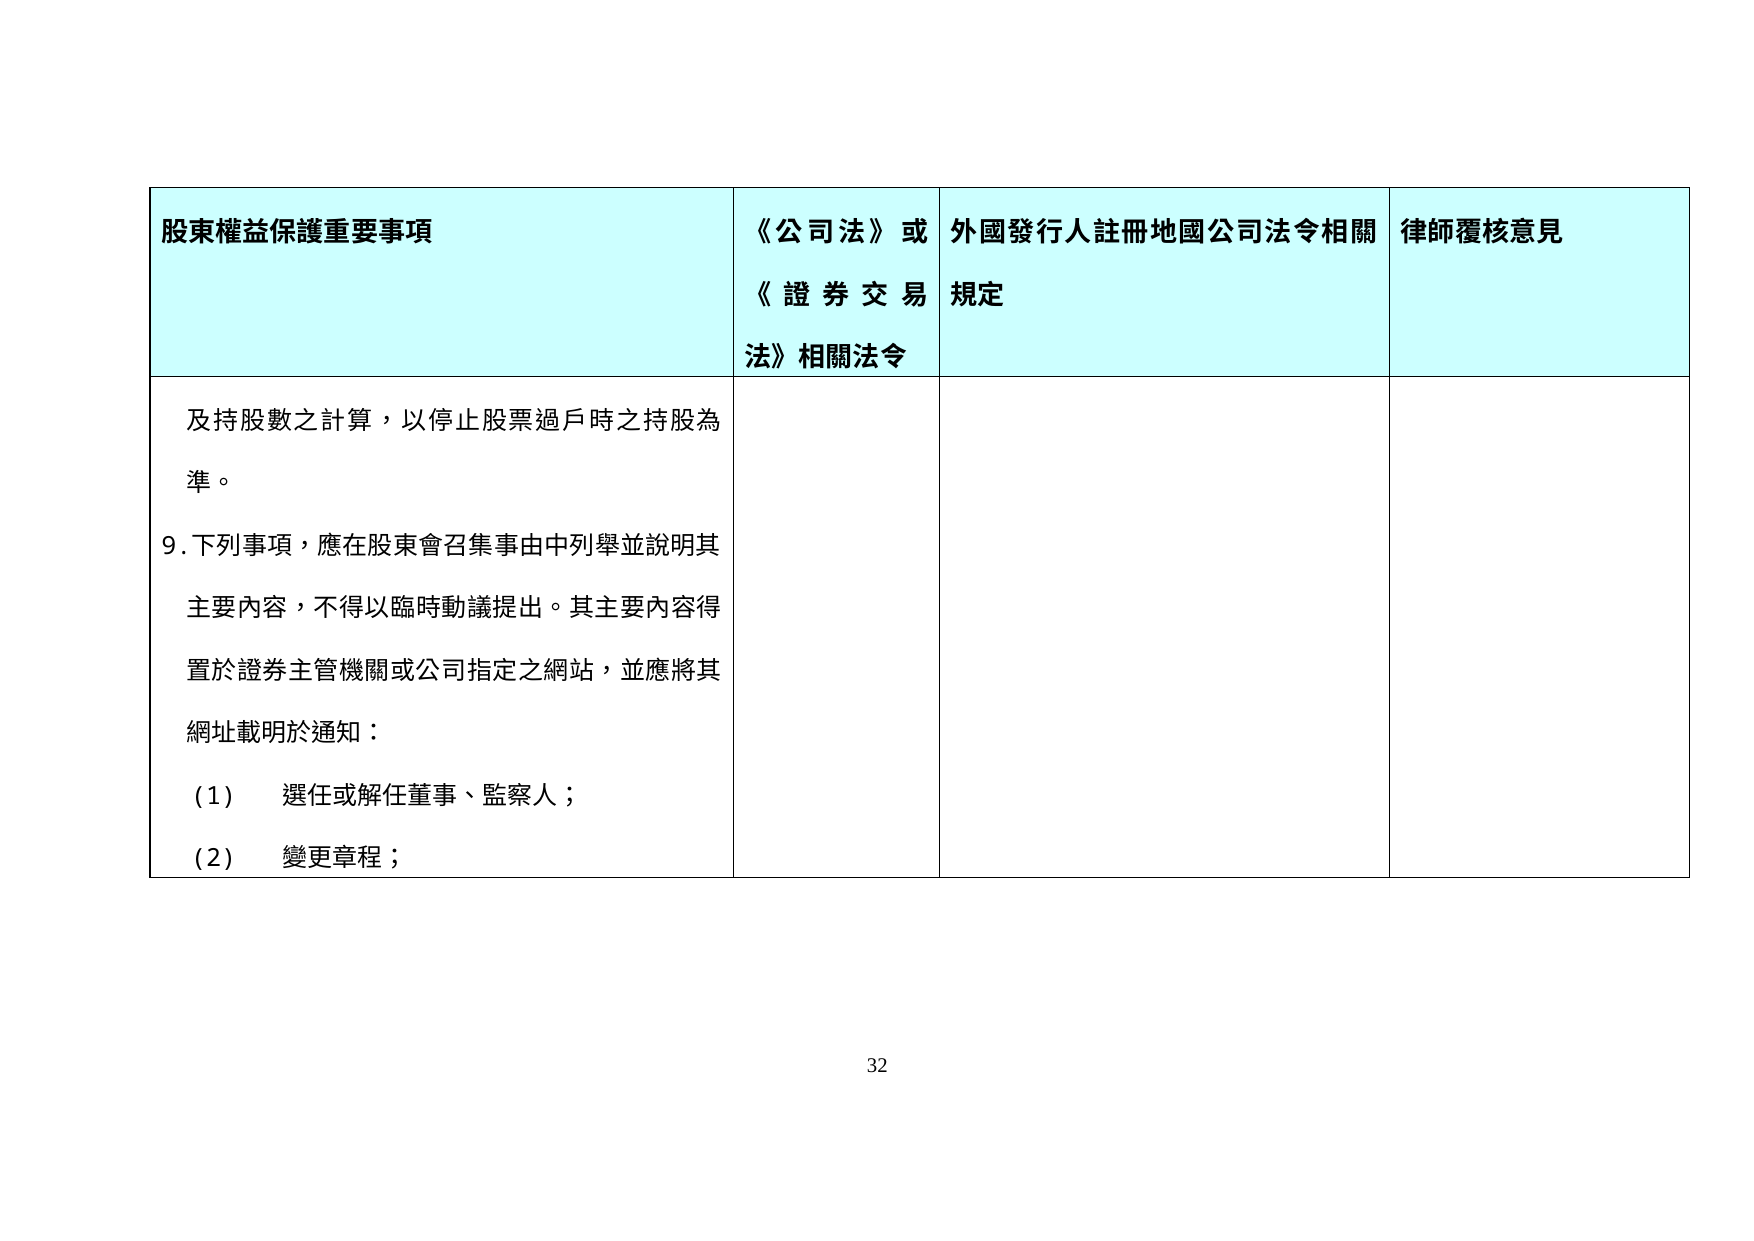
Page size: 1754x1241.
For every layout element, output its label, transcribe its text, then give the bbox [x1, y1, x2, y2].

table_header 外國發行人註冊地國公司法令相關規定 [940, 188, 1389, 376]
table_cell [940, 377, 1389, 877]
table_header 《公司法》或《證券交易法》相關法令 [734, 188, 939, 376]
table_header 股東權益保護重要事項 [151, 188, 733, 376]
table_cell 1.股東常會每年至少須召集一次；應於每會計年度終了後六個月內召開。股東會由董事會召集之。 2.公司章程得訂明股東會開會時，以視訊會議或其他經中華民國公司法主管機關公告之方式為之。但因天災、事變或其他不可抗力情事，中華民國公司法主管機關得公告公司於一定期間內，得不經章程訂明，以視訊會議或其公告之方式開會。 3.股東會開會時，如以視訊會議為之，其股東以視訊參與會議者，視為親自出席。 4.有關股東會以視訊會議為之，公司應符合之條件、作業程序及其他應遵行事項，應遵循中華民國證券法令規定。 5.公司召開實體股東會應於中華民國境內為之。若於中華民國境外召開實體股東會，應於董事會決議或股東取得主管機關召集許可後二日內申報證券櫃檯買賣中心同意。 6.持有已發行股份總數百分之一以上股份之股東，得以書面或電子受理方式向公司提出股東常會議案。除提案股東持股未達百分之一、議案非股東會所得決議、議案於公告受理期間外提出、議案超過三百字或提案超過一項者外，董事會應列為議案。股東提案係為敦促公司增進公共利益或善盡社會責任之建議，董事會仍得列入議案。 7.股東繼續一年以上，持有已發行股份總數百分之三以上者，得以書面記明提議事項及理由，請求董事會召集股東臨時會。請求提出後十五日內，董事會不為召集之通知時，股東得報經主管機關許可，自行召集。 8.繼續三個月以上持有已發行股份總數過半數股份之股東，得自行召集股東臨時會。股東持股期間及持股數之計算，以停止股票過戶時之持股為準。 9.下列事項，應在股東會召集事由中列舉並說明其主要內容，不得以臨時動議提出。其主要內容得置於證券主管機關或公司指定之網站，並應將其網址載明於通知： 選任或解任董事、監察人； 變更章程； 減資； 申請停止公開發行； 公司解散、合併、股份轉換、分割； 締結、變更或終止關於出租全部營業，委託經營或與他人經常共同經營之契約； 讓與全部或主要部分之營業或財產； 受讓他人全部營業或財產，對公司營運有重大影響者； 私募發行具股權性質之有價證券； 董事從事競業禁止行為之許可； 以發行新股方式，分派股息及紅利之全部或一部分； 將法定盈餘公積及因發行股票溢價或受領贈與所得之資本公積，以發行新股或現金方式，分配與原股東者。 [151, 377, 733, 877]
table_cell 公司法第170條 公司法第172條之2 公司法第172條之1 公司法第173條第1項、第2項、第173條之1 公司法第172條、證券交易法第26條之1、第43條之6 [734, 377, 939, 877]
table_cell [1390, 377, 1689, 877]
table_header 律師覆核意見 [1390, 188, 1689, 376]
